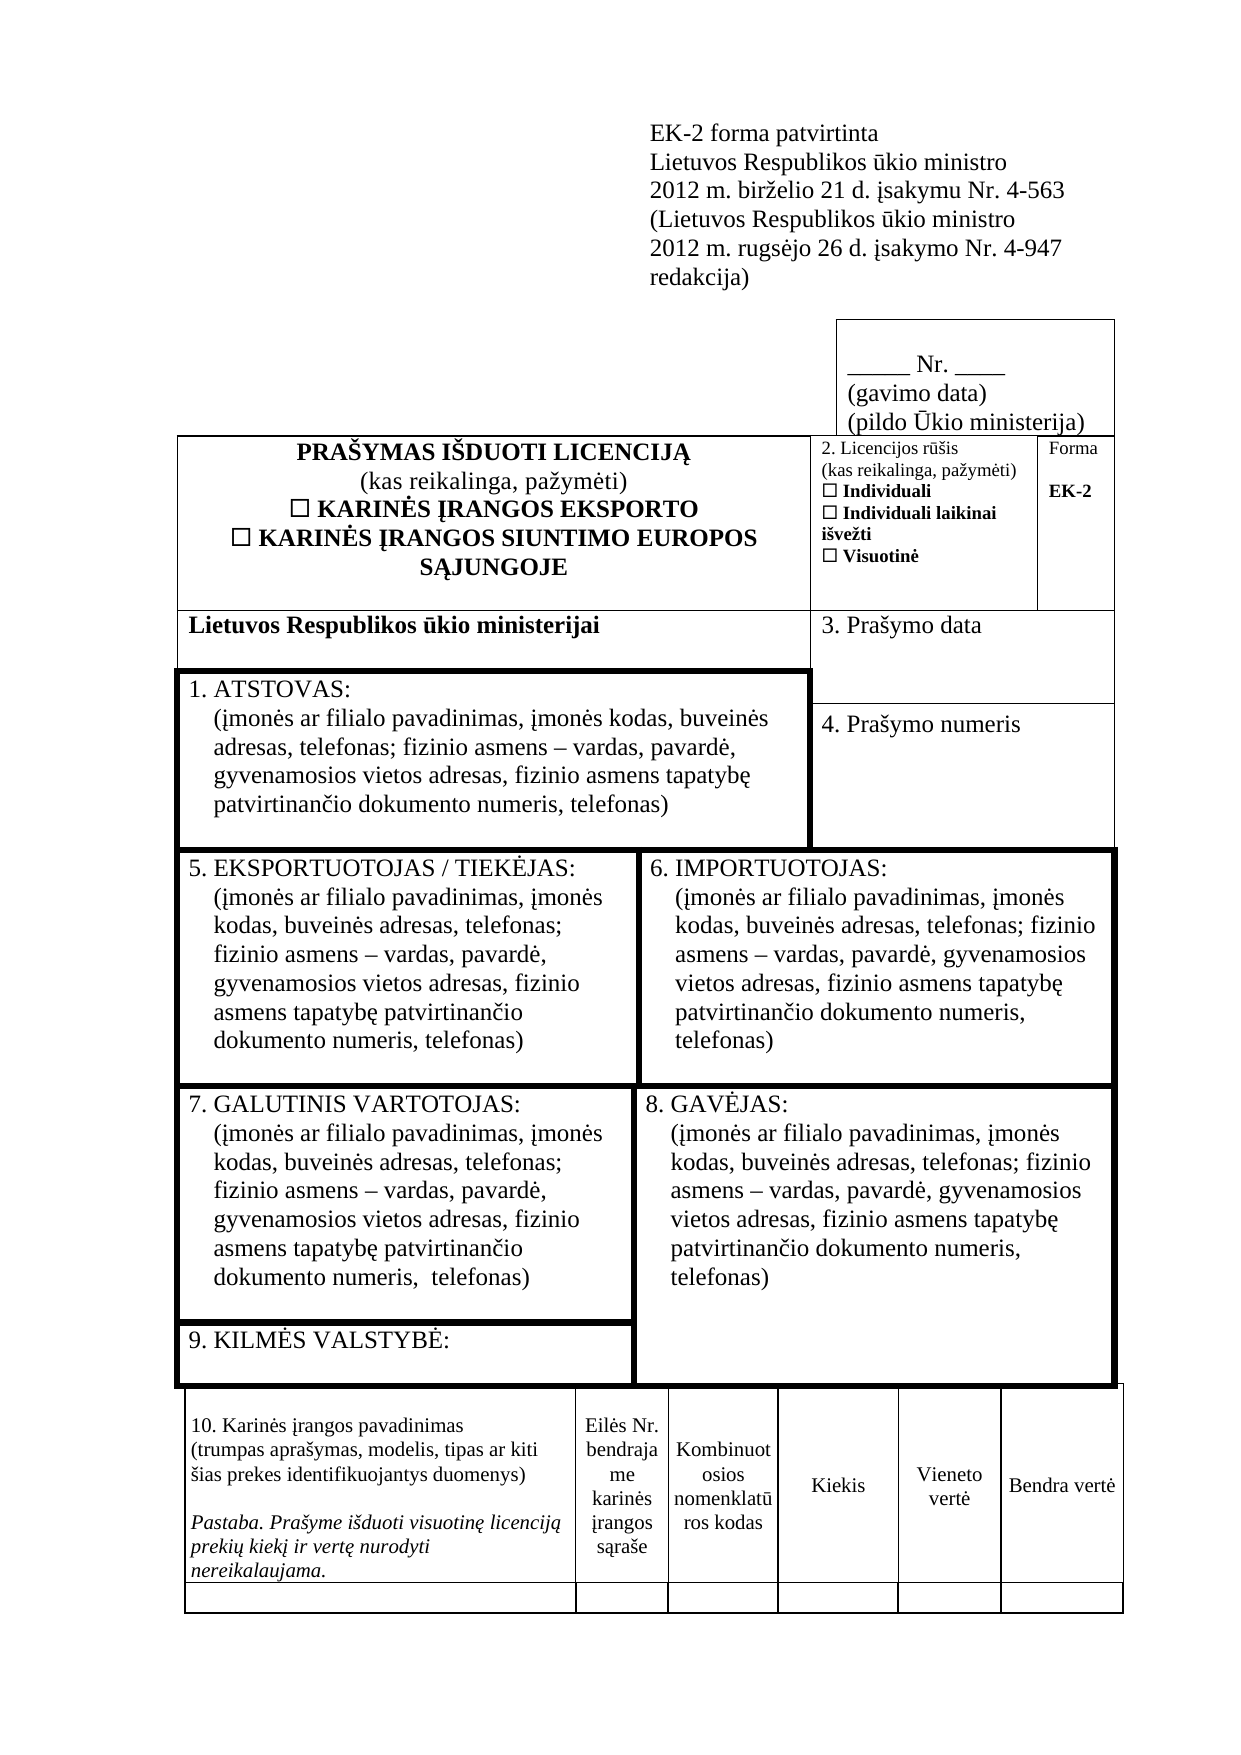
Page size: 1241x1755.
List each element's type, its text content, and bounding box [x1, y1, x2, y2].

text redakcija) [649, 262, 1122, 291]
table_cell [1118, 1083, 1123, 1319]
table_cell Vieneto vertė [899, 1389, 1000, 1582]
table_cell [1118, 1319, 1123, 1383]
table_cell [186, 1583, 575, 1612]
table_cell [177, 1582, 184, 1612]
table_cell [1115, 610, 1123, 668]
table_cell [669, 1583, 777, 1612]
text Lietuvos Respublikos ūkio ministro [649, 147, 1122, 176]
table_cell 5. EKSPORTUOTOJAS / TIEKĖJAS: (įmonės ar filialo pavadinimas, įmonės kodas, buveinės adresas, telefonas; fizinio asmens – vardas, pavardė, gyvenamosios vietos adresas, fizinio asmens tapatybę patvirtinančio dokumento numeris, telefonas) [180, 853, 636, 1083]
table_cell [1115, 435, 1123, 609]
table_cell 10. Karinės įrangos pavadinimas (trumpas aprašymas, modelis, tipas ar kiti šias prekes identifikuojantys duomenys) Pastaba. Prašyme išduoti visuotinę licenciją prekių kiekį ir vertę nurodyti nereikalaujama. [186, 1389, 575, 1582]
table_cell 9. KILMĖS VALSTYBĖ: [180, 1326, 631, 1383]
table_header _____ Nr. ____ (gavimo data) (pildo Ūkio ministerija) [837, 320, 1114, 435]
table_cell [899, 1583, 1000, 1612]
table_header [177, 319, 810, 435]
table_cell 4. Prašymo numeris [813, 704, 1114, 847]
table_cell [577, 1583, 667, 1612]
table_cell 1. ATSTOVAS: (įmonės ar filialo pavadinimas, įmonės kodas, buveinės adresas, telefonas; fizinio asmens – vardas, pavardė, gyvenamosios vietos adresas, fizinio asmens tapatybę patvirtinančio dokumento numeris, telefonas) [180, 674, 807, 847]
table_cell Bendra vertė [1002, 1384, 1123, 1582]
table_cell [779, 1583, 897, 1612]
table_cell 2. Licencijos rūšis (kas reikalinga, pažymėti) [] Individuali [] Individuali laikinai išvežti [] Visuotinė [811, 436, 1037, 609]
text 2012 m. birželio 21 d. įsakymu Nr. 4-563 [649, 176, 1122, 204]
table_cell [177, 1389, 184, 1582]
table_cell [1115, 668, 1123, 703]
table_cell [1118, 847, 1123, 1083]
table_cell [1002, 1583, 1122, 1612]
table_cell [813, 668, 1114, 703]
table_cell Forma EK-2 [1038, 437, 1114, 609]
table_header [1115, 319, 1123, 435]
table_cell 8. GAVĖJAS: (įmonės ar filialo pavadinimas, įmonės kodas, buveinės adresas, telefonas; fizinio asmens – vardas, pavardė, gyvenamosios vietos adresas, fizinio asmens tapatybę patvirtinančio dokumento numeris, telefonas) [637, 1089, 1111, 1383]
text EK-2 forma patvirtinta [649, 118, 1122, 147]
table_cell [1115, 703, 1123, 847]
table_cell Lietuvos Respublikos ūkio ministerijai [178, 611, 810, 668]
table_cell 6. IMPORTUOTOJAS: (įmonės ar filialo pavadinimas, įmonės kodas, buveinės adresas, telefonas; fizinio asmens – vardas, pavardė, gyvenamosios vietos adresas, fizinio asmens tapatybę patvirtinančio dokumento numeris, telefonas) [642, 853, 1111, 1083]
table_cell Eilės Nr. bendrajame karinės įrangos sąraše [576, 1389, 668, 1582]
table_cell PRAŠYMAS IŠDUOTI LICENCIJĄ (kas reikalinga, pažymėti) [] KARINĖS ĮRANGOS EKSPORTO [] KARINĖS ĮRANGOS SIUNTIMO EUROPOS SĄJUNGOJE [178, 437, 810, 609]
table_cell Kiekis [779, 1389, 898, 1582]
table_header [810, 319, 836, 435]
table_cell Kombinuotosios nomenklatūros kodas [669, 1389, 777, 1582]
text (Lietuvos Respublikos ūkio ministro [649, 204, 1122, 233]
table_cell 3. Prašymo data [811, 611, 1114, 668]
text 2012 m. rugsėjo 26 d. įsakymo Nr. 4-947 [649, 233, 1122, 262]
table_cell 7. GALUTINIS VARTOTOJAS: (įmonės ar filialo pavadinimas, įmonės kodas, buveinės adresas, telefonas; fizinio asmens – vardas, pavardė, gyvenamosios vietos adresas, fizinio asmens tapatybę patvirtinančio dokumento numeris, telefonas) [180, 1089, 631, 1319]
